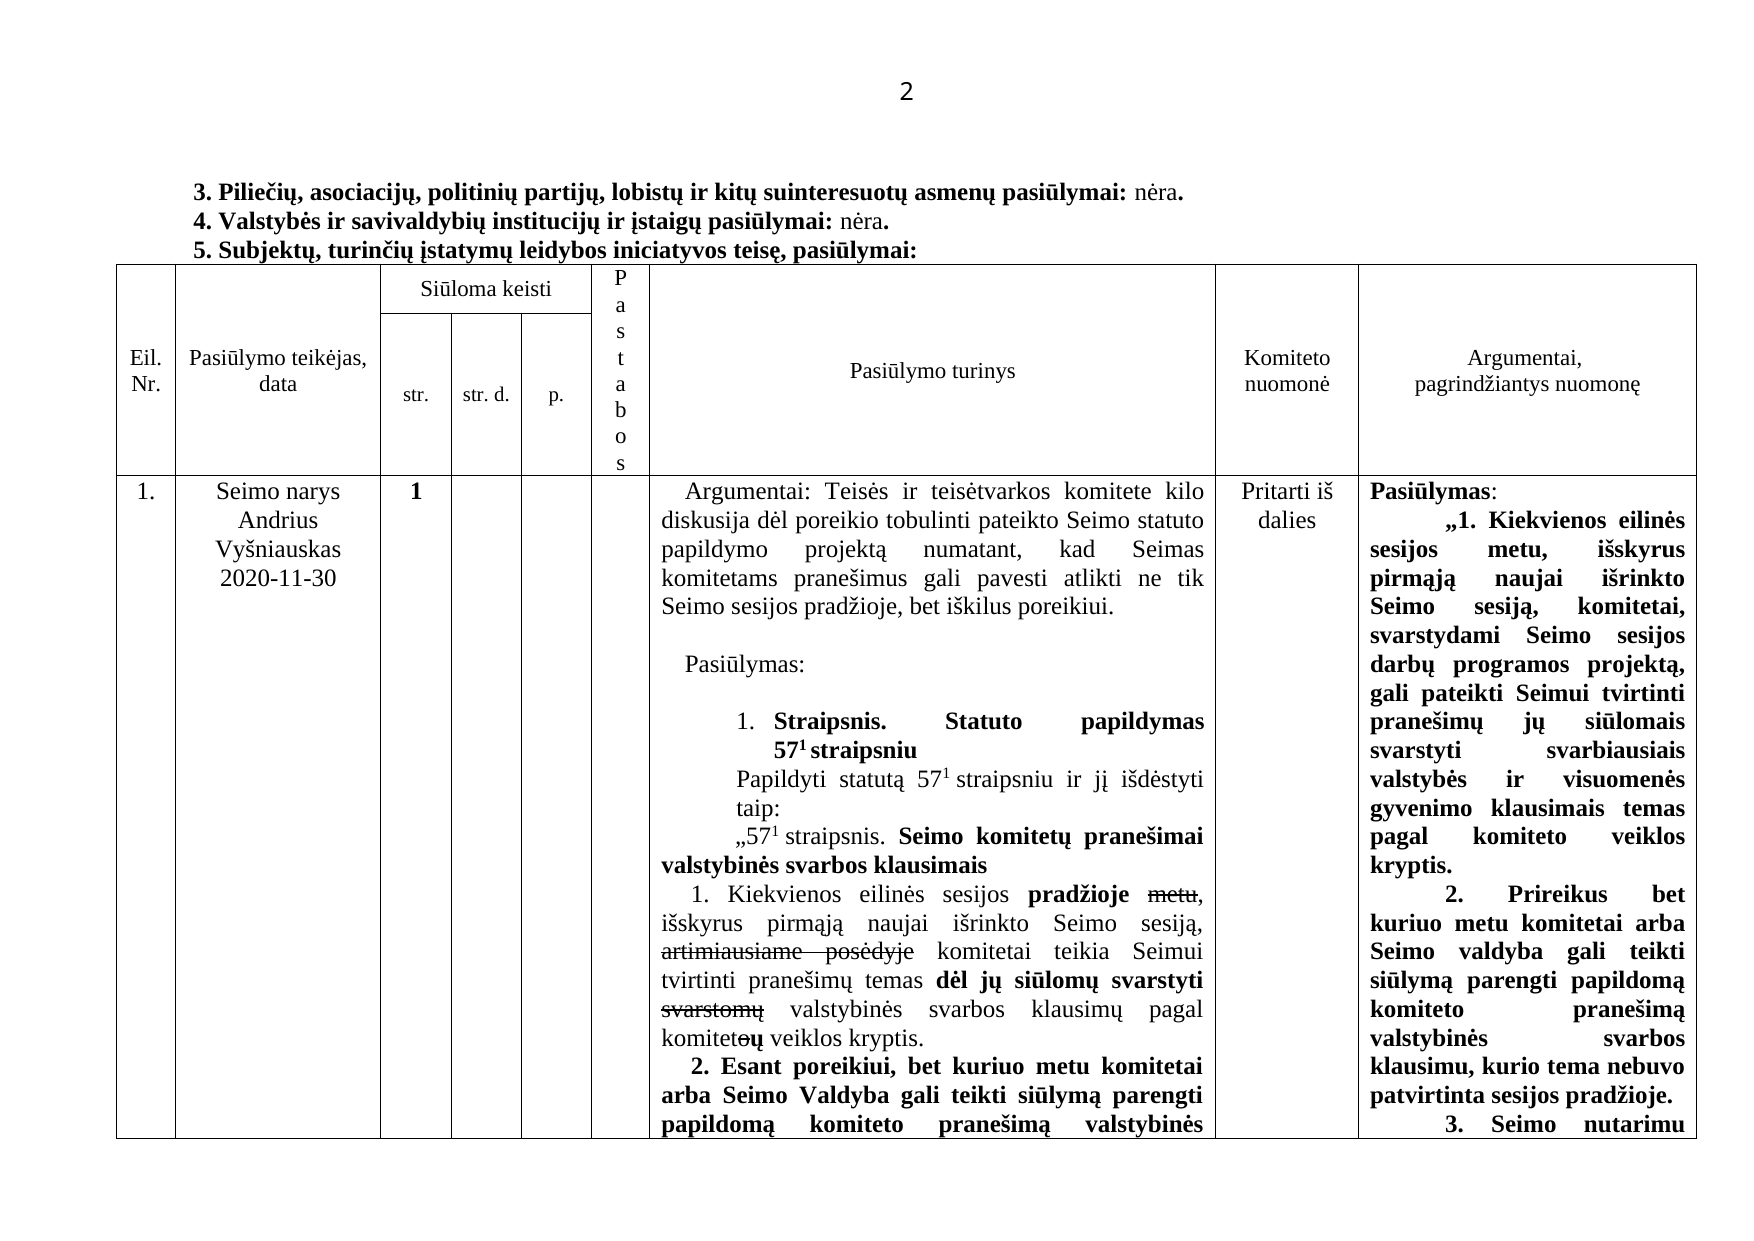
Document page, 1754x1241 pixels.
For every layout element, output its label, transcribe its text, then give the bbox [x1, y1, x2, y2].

table_cell str. d. [452, 314, 521, 475]
table_header Eil. Nr. [117, 265, 175, 475]
text 5. Subjektų, turinčių įstatymų leidybos iniciatyvos teisę, pasiūlymai: [118, 235, 1695, 263]
table_header Pasiūlymo turinys [650, 265, 1215, 475]
table_cell 1 [381, 476, 451, 1138]
table_cell Seimo narys Andrius Vyšniauskas 2020-11-30 [176, 476, 380, 1138]
table_header Pasiūlymo teikėjas, data [176, 265, 380, 475]
table_header Siūloma keisti [381, 265, 591, 313]
table_cell Argumentai: Teisės ir teisėtvarkos komitete kilo diskusija dėl poreikio tobulinti pateikto Seimo statuto papildymo projektą numatant, kad Seimas komitetams pranešimus gali pavesti atlikti ne tik Seimo sesijos pradžioje, bet iškilus poreikiui. Pasiūlymas: 1. Straipsnis. Statuto papildymas 571 straipsniu Papildyti statutą 571 straipsniu ir jį išdėstyti taip: „571 straipsnis. Seimo komitetų pranešimai valstybinės svarbos klausimais 1. Kiekvienos eilinės sesijos pradžioje metu, išskyrus pirmąją naujai išrinkto Seimo sesiją, artimiausiame posėdyje komitetai teikia Seimui tvirtinti pranešimų temas dėl jų siūlomų svarstyti svarstomų valstybinės svarbos klausimų pagal komitetoų veiklos kryptis. 2. Esant poreikiui, bet kuriuo metu komitetai arba Seimo Valdyba gali teikti siūlymą parengti papildomą komiteto pranešimą valstybinės [650, 476, 1215, 1138]
table_header Pastabos [592, 265, 649, 475]
table_cell [452, 476, 521, 1138]
table_cell 1. [117, 476, 175, 1138]
table_cell p. [522, 314, 591, 475]
table_header Argumentai, pagrindžiantys nuomonę [1359, 265, 1696, 475]
table_cell Pasiūlymas: „1. Kiekvienos eilinės sesijos metu, išskyrus pirmąją naujai išrinkto Seimo sesiją, komitetai, svarstydami Seimo sesijos darbų programos projektą, gali pateikti Seimui tvirtinti pranešimų jų siūlomais svarstyti svarbiausiais valstybės ir visuomenės gyvenimo klausimais temas pagal komiteto veiklos kryptis. 2. Prireikus bet kuriuo metu komitetai arba Seimo valdyba gali teikti siūlymą parengti papildomą komiteto pranešimą valstybinės svarbos klausimu, kurio tema nebuvo patvirtinta sesijos pradžioje. 3. Seimo nutarimu [1359, 476, 1696, 1138]
text 3. Piliečių, asociacijų, politinių partijų, lobistų ir kitų suinteresuotų asmenų pasiūlymai: nėra. [118, 177, 1695, 206]
table_cell [592, 476, 649, 1138]
table_header Komiteto nuomonė [1216, 265, 1358, 475]
text 4. Valstybės ir savivaldybių institucijų ir įstaigų pasiūlymai: nėra. [118, 206, 1695, 235]
table_cell Pritarti iš dalies [1216, 476, 1358, 1138]
table_cell [522, 476, 591, 1138]
table_cell str. [381, 314, 451, 475]
